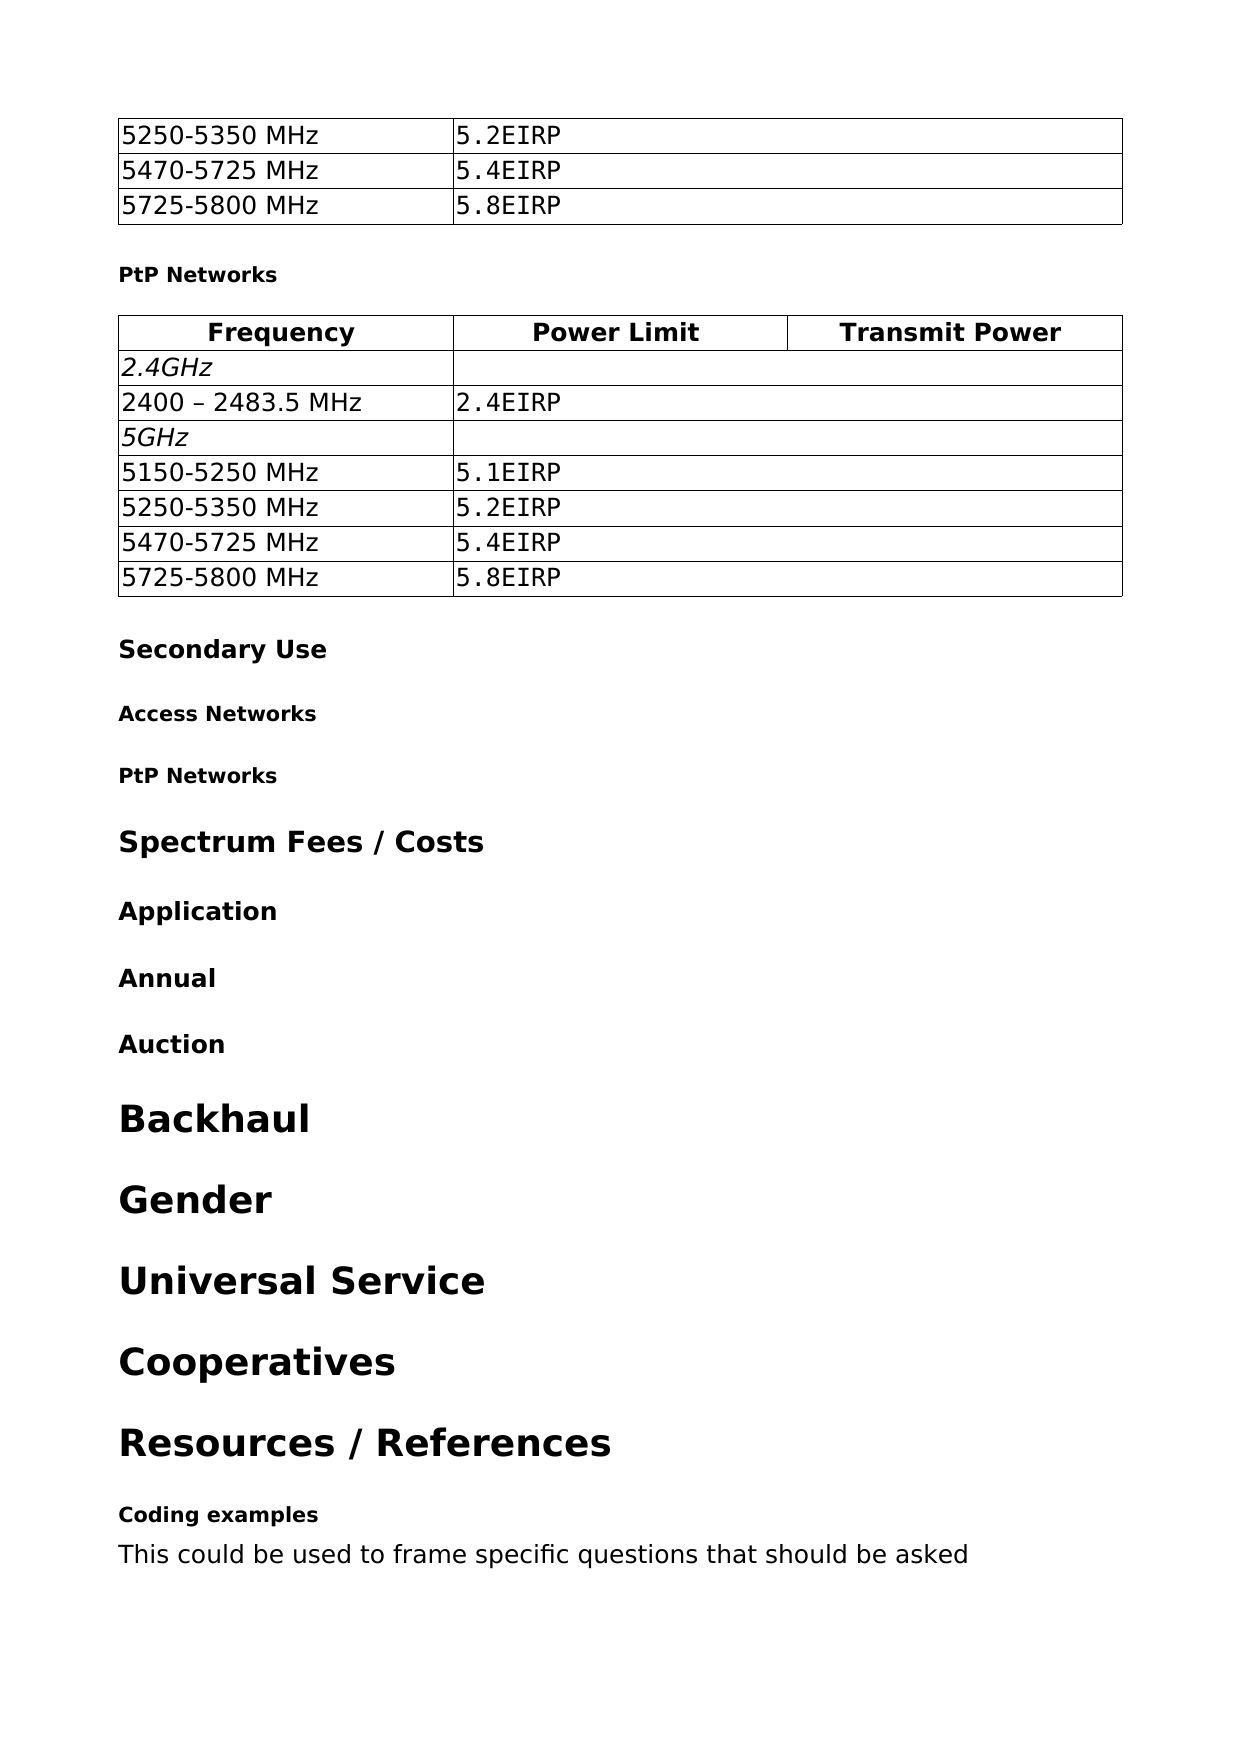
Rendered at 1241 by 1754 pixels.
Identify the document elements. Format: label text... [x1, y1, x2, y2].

table_cell 5GHz [119, 421, 453, 455]
table_cell 5.4EIRP [454, 527, 1122, 561]
text This could be used to frame specific questions that should be asked [118, 1540, 1122, 1569]
subtitle Coding examples [118, 1503, 1122, 1527]
subtitle PtP Networks [118, 263, 1122, 288]
subtitle Universal Service [118, 1259, 1122, 1303]
table_cell 2400 – 2483.5 MHz [119, 386, 453, 420]
subtitle Annual [118, 964, 1122, 993]
subtitle Secondary Use [118, 636, 1122, 665]
subtitle Gender [118, 1178, 1122, 1222]
subtitle Auction [118, 1031, 1122, 1060]
table_cell 5725-5800 MHz [119, 562, 453, 596]
table_cell 5.8EIRP [454, 562, 1122, 596]
table_cell [454, 351, 1122, 385]
table_cell 5.2EIRP [454, 119, 1122, 153]
subtitle Spectrum Fees / Costs [118, 826, 1122, 860]
table_cell 5470-5725 MHz [119, 527, 453, 561]
subtitle PtP Networks [118, 764, 1122, 788]
table_cell [454, 421, 1122, 455]
table_cell 5470-5725 MHz [119, 154, 453, 188]
table_cell 5725-5800 MHz [119, 189, 453, 223]
table_header Power Limit [454, 316, 787, 350]
table_cell 5.4EIRP [454, 154, 1122, 188]
table_cell 5250-5350 MHz [119, 491, 453, 526]
subtitle Access Networks [118, 702, 1122, 727]
subtitle Cooperatives [118, 1341, 1122, 1384]
table_cell 5.1EIRP [454, 456, 1122, 490]
table_cell 5.8EIRP [454, 189, 1122, 223]
table_cell 2.4EIRP [454, 386, 1122, 420]
subtitle Application [118, 897, 1122, 926]
table_cell 5250-5350 MHz [119, 119, 453, 153]
table_header Transmit Power [788, 316, 1122, 350]
table_cell 5.2EIRP [454, 491, 1122, 526]
table_cell 5150-5250 MHz [119, 456, 453, 490]
subtitle Resources / References [118, 1422, 1122, 1466]
table_header Frequency [119, 316, 453, 350]
subtitle Backhaul [118, 1097, 1122, 1141]
table_cell 2.4GHz [119, 351, 453, 385]
